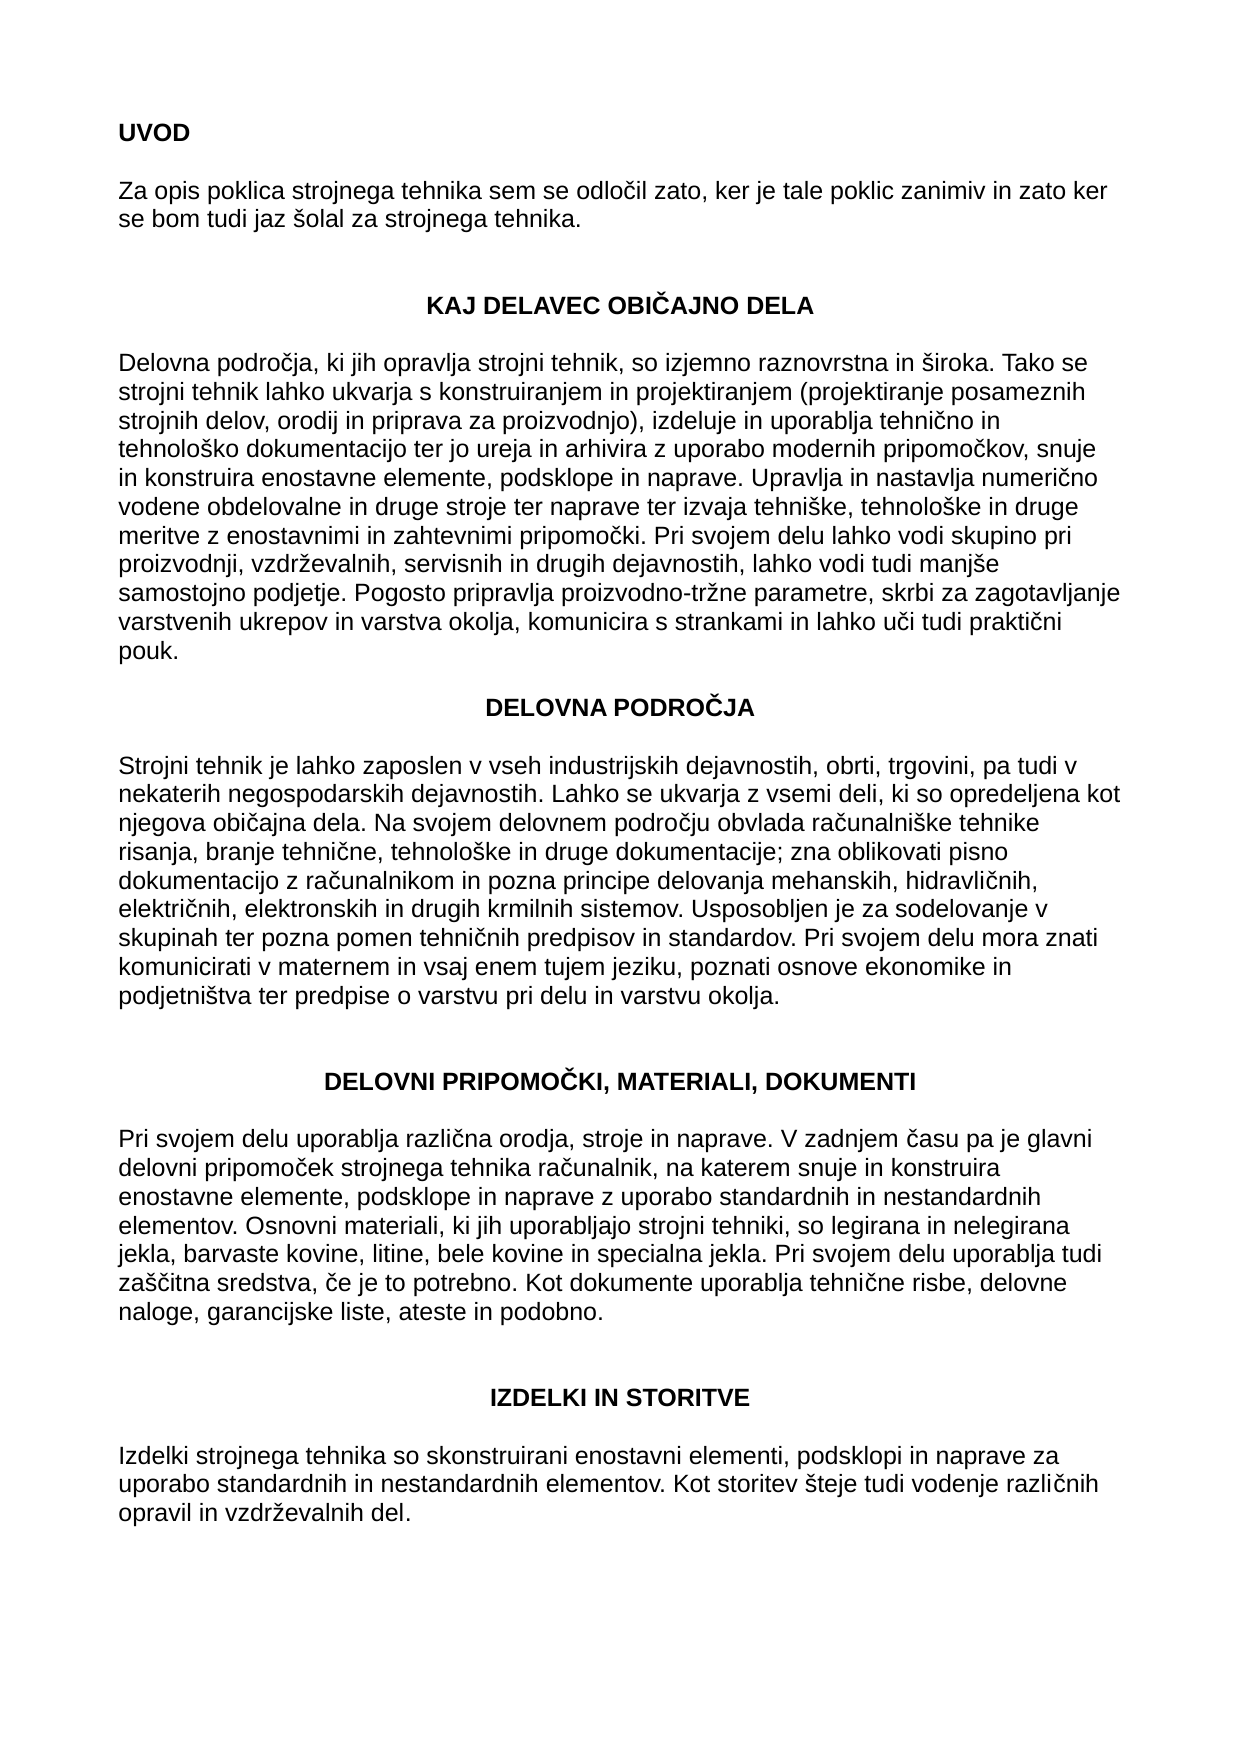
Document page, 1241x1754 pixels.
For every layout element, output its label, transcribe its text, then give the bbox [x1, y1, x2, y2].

text Izdelki strojnega tehnika so skonstruirani enostavni elementi, podsklopi in naprave za uporabo standardnih in nestandardnih elementov. Kot storitev šteje tudi vodenje različnih opravil in vzdrževalnih del. [118, 1441, 1122, 1527]
text Delovna področja, ki jih opravlja strojni tehnik, so izjemno raznovrstna in široka. Tako se strojni tehnik lahko ukvarja s konstruiranjem in projektiranjem (projektiranje posameznih strojnih delov, orodij in priprava za proizvodnjo), izdeluje in uporablja tehnično in tehnološko dokumentacijo ter jo ureja in arhivira z uporabo modernih pripomočkov, snuje in konstruira enostavne elemente, podsklope in naprave. Upravlja in nastavlja numerično vodene obdelovalne in druge stroje ter naprave ter izvaja tehniške, tehnološke in druge meritve z enostavnimi in zahtevnimi pripomočki. Pri svojem delu lahko vodi skupino pri proizvodnji, vzdrževalnih, servisnih in drugih dejavnostih, lahko vodi tudi manjše samostojno podjetje. Pogosto pripravlja proizvodno-tržne parametre, skrbi za zagotavljanje varstvenih ukrepov in varstva okolja, komunicira s strankami in lahko uči tudi praktični pouk. [118, 348, 1122, 664]
text DELOVNA PODROČJA [118, 693, 1122, 722]
text Za opis poklica strojnega tehnika sem se odločil zato, ker je tale poklic zanimiv in zato ker se bom tudi jaz šolal za strojnega tehnika. [118, 176, 1122, 233]
text KAJ DELAVEC OBIČAJNO DELA [118, 291, 1122, 319]
text UVOD [118, 118, 1122, 147]
text Pri svojem delu uporablja različna orodja, stroje in naprave. V zadnjem času pa je glavni delovni pripomoček strojnega tehnika računalnik, na katerem snuje in konstruira enostavne elemente, podsklope in naprave z uporabo standardnih in nestandardnih elementov. Osnovni materiali, ki jih uporabljajo strojni tehniki, so legirana in nelegirana jekla, barvaste kovine, litine, bele kovine in specialna jekla. Pri svojem delu uporablja tudi zaščitna sredstva, če je to potrebno. Kot dokumente uporablja tehnične risbe, delovne naloge, garancijske liste, ateste in podobno. [118, 1124, 1122, 1326]
text DELOVNI PRIPOMOČKI, MATERIALI, DOKUMENTI [118, 1067, 1122, 1096]
text Strojni tehnik je lahko zaposlen v vseh industrijskih dejavnostih, obrti, trgovini, pa tudi v nekaterih negospodarskih dejavnostih. Lahko se ukvarja z vsemi deli, ki so opredeljena kot njegova običajna dela. Na svojem delovnem področju obvlada računalniške tehnike risanja, branje tehnične, tehnološke in druge dokumentacije; zna oblikovati pisno dokumentacijo z računalnikom in pozna principe delovanja mehanskih, hidravličnih, električnih, elektronskih in drugih krmilnih sistemov. Usposobljen je za sodelovanje v skupinah ter pozna pomen tehničnih predpisov in standardov. Pri svojem delu mora znati komunicirati v maternem in vsaj enem tujem jeziku, poznati osnove ekonomike in podjetništva ter predpise o varstvu pri delu in varstvu okolja. [118, 751, 1122, 1009]
text IZDELKI IN STORITVE [118, 1383, 1122, 1412]
